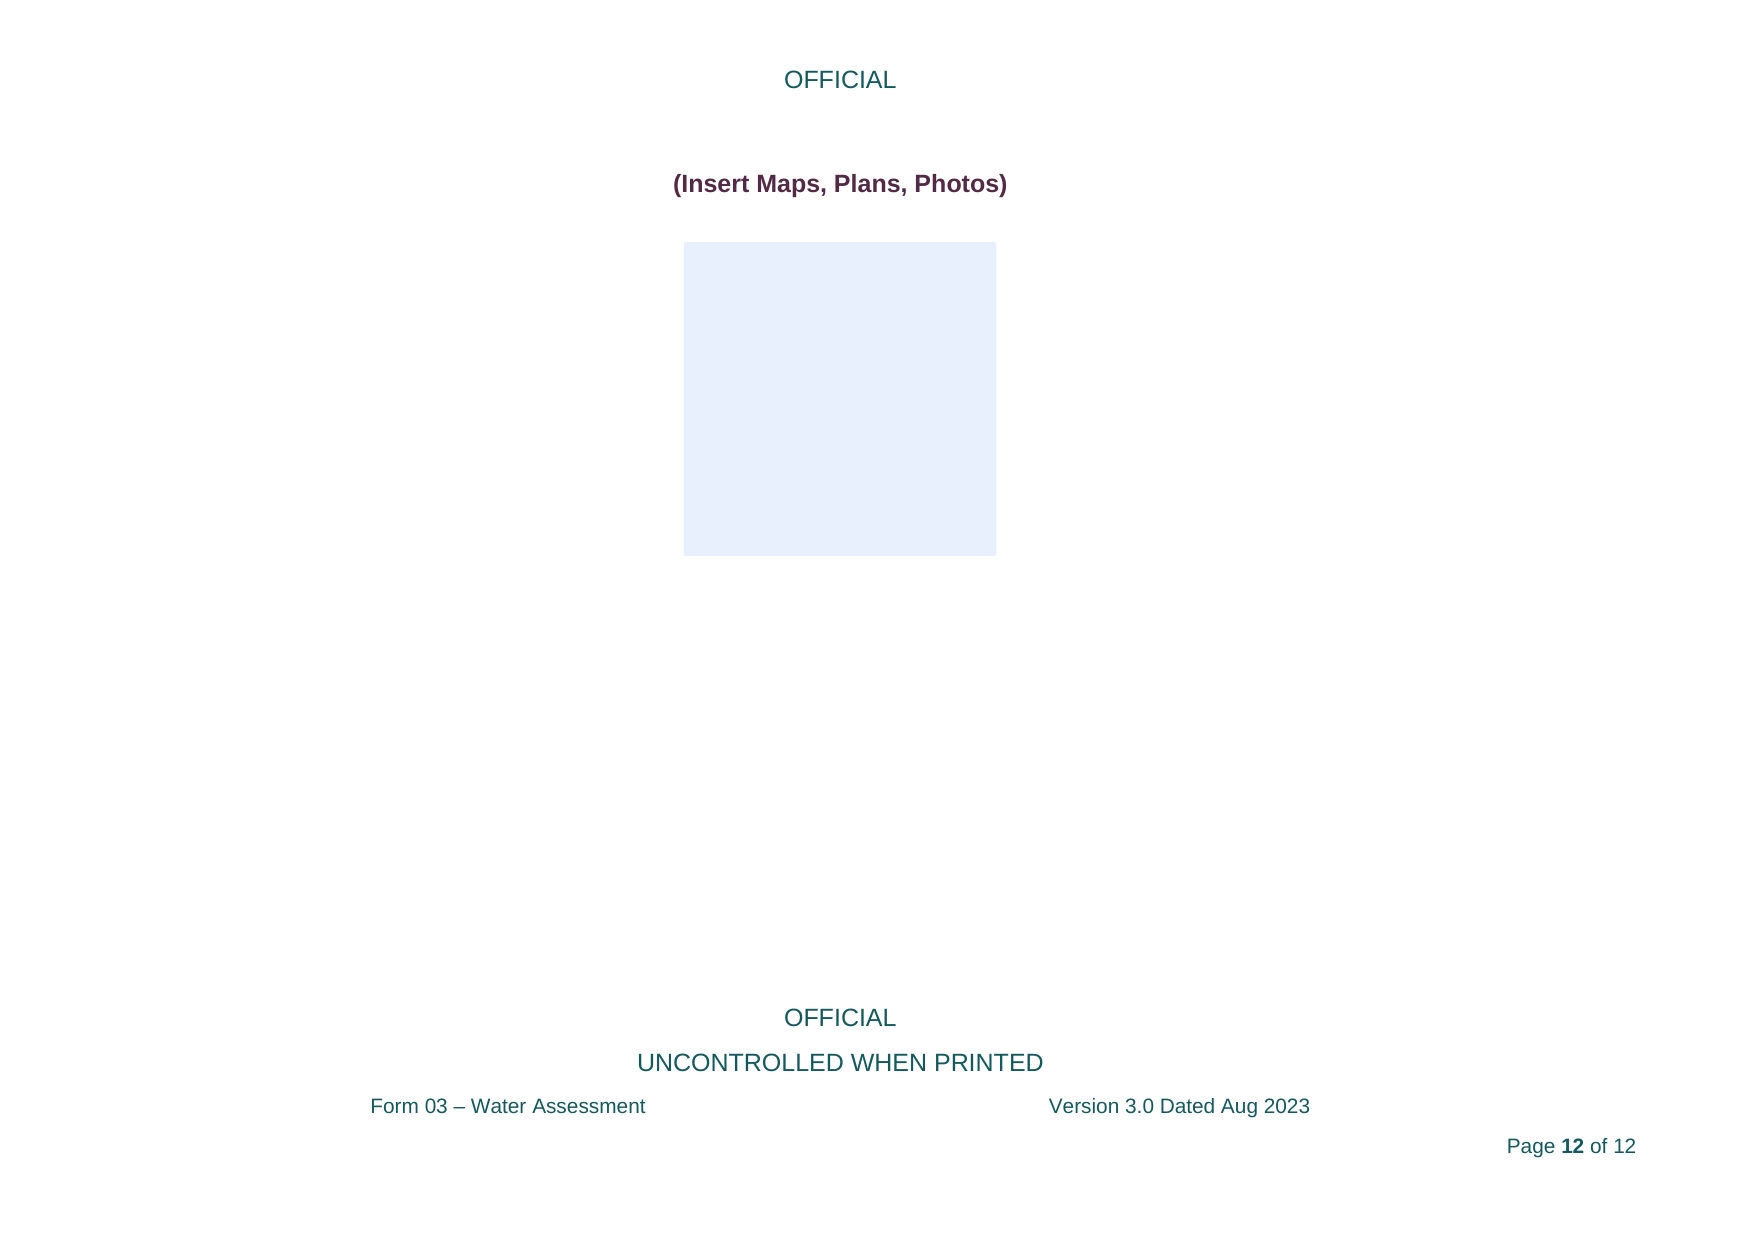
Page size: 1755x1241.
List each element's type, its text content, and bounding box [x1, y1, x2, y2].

subtitle (Insert Maps, Plans, Photos) [44, 168, 1636, 197]
